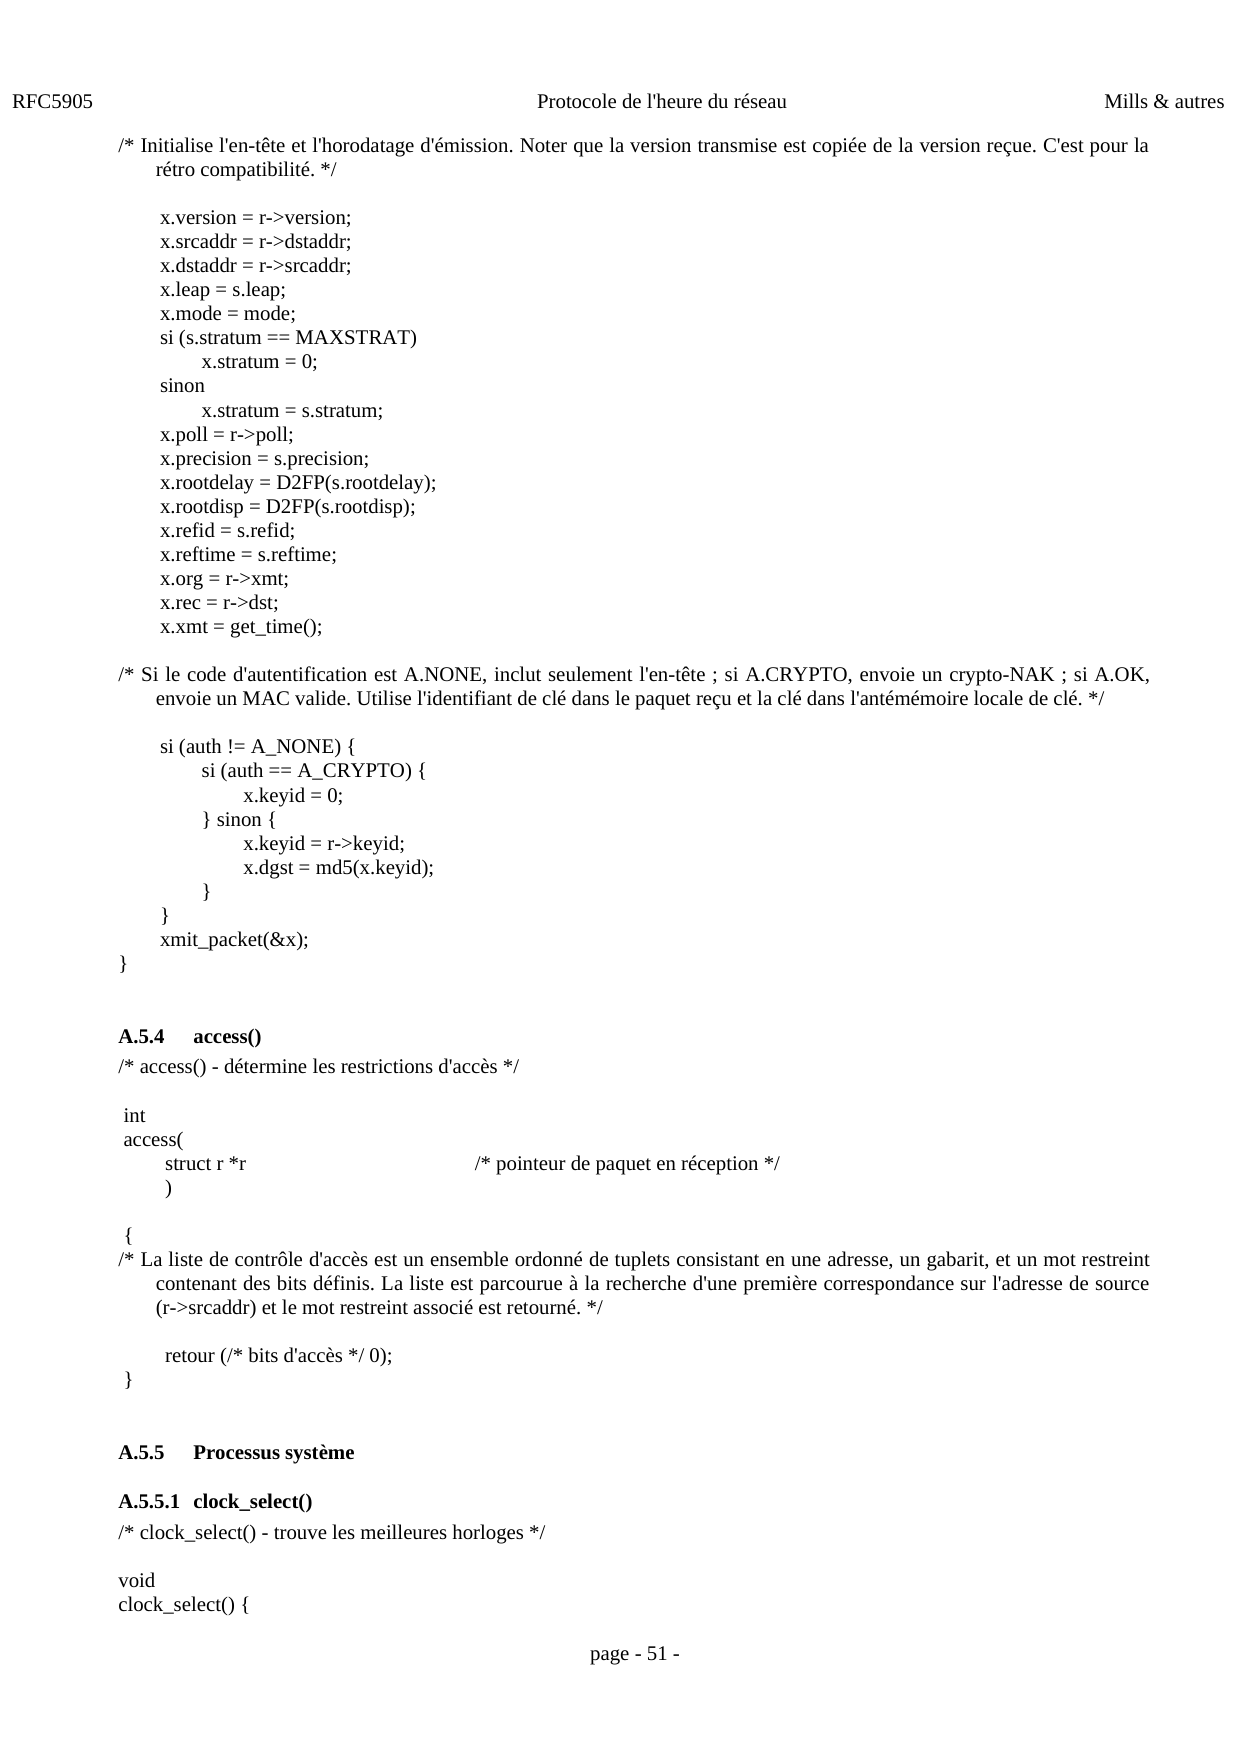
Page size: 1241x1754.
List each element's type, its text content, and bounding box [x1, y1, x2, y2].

text access( [118, 1127, 1152, 1151]
text x.reftime = s.reftime; [118, 542, 1152, 566]
text /* La liste de contrôle d'accès est un ensemble ordonné de tuplets consistant en une adresse, un gabarit, et un mot restreint contenant des bits définis. La liste est parcourue à la recherche d'une première correspondance sur l'adresse de source (r->srcaddr) et le mot restreint associé est retourné. */ [118, 1247, 1152, 1319]
text x.keyid = 0; [118, 782, 1152, 807]
text } [118, 903, 1152, 927]
text /* Initialise l'en-tête et l'horodatage d'émission. Noter que la version transmise est copiée de la version reçue. C'est pour la rétro compatibilité. */ [118, 133, 1152, 181]
text x.org = r->xmt; [118, 566, 1152, 590]
text si (auth == A_CRYPTO) { [118, 758, 1152, 782]
text x.stratum = 0; [118, 349, 1152, 373]
text si (auth != A_NONE) { [118, 734, 1152, 758]
text x.leap = s.leap; [118, 277, 1152, 301]
text x.mode = mode; [118, 301, 1152, 325]
text x.refid = s.refid; [118, 518, 1152, 542]
text si (s.stratum == MAXSTRAT) [118, 325, 1152, 349]
text x.dgst = md5(x.keyid); [118, 855, 1152, 879]
text xmit_packet(&x); [118, 927, 1152, 951]
text x.poll = r->poll; [118, 422, 1152, 446]
subtitle A.5.5 Processus système [118, 1440, 1152, 1464]
text x.rootdelay = D2FP(s.rootdelay); [118, 470, 1152, 494]
text x.xmt = get_time(); [118, 614, 1152, 638]
text } sinon { [118, 807, 1152, 831]
text /* Si le code d'autentification est A.NONE, inclut seulement l'en-tête ; si A.CRYPTO, envoie un crypto-NAK ; si A.OK, envoie un MAC valide. Utilise l'identifiant de clé dans le paquet reçu et la clé dans l'antémémoire locale de clé. */ [118, 662, 1152, 710]
text struct r *r /* pointeur de paquet en réception */ [118, 1151, 1152, 1175]
text x.rec = r->dst; [118, 590, 1152, 614]
text x.rootdisp = D2FP(s.rootdisp); [118, 494, 1152, 518]
text x.version = r->version; [118, 205, 1152, 229]
text x.srcaddr = r->dstaddr; [118, 229, 1152, 253]
text x.keyid = r->keyid; [118, 831, 1152, 855]
text } [118, 951, 1152, 975]
text x.stratum = s.stratum; [118, 397, 1152, 422]
text /* clock_select() - trouve les meilleures horloges */ [118, 1520, 1152, 1544]
text x.dstaddr = r->srcaddr; [118, 253, 1152, 277]
text } [118, 879, 1152, 903]
text int [118, 1102, 1152, 1127]
text clock_select() { [118, 1592, 1152, 1616]
text x.precision = s.precision; [118, 446, 1152, 470]
text sinon [118, 373, 1152, 397]
subtitle A.5.5.1 clock_select() [118, 1489, 1152, 1513]
text { [118, 1223, 1152, 1247]
subtitle A.5.4 access() [118, 1024, 1152, 1048]
text } [118, 1367, 1152, 1391]
text void [118, 1568, 1152, 1592]
text retour (/* bits d'accès */ 0); [118, 1343, 1152, 1367]
text /* access() - détermine les restrictions d'accès */ [118, 1054, 1152, 1078]
text ) [118, 1175, 1152, 1199]
